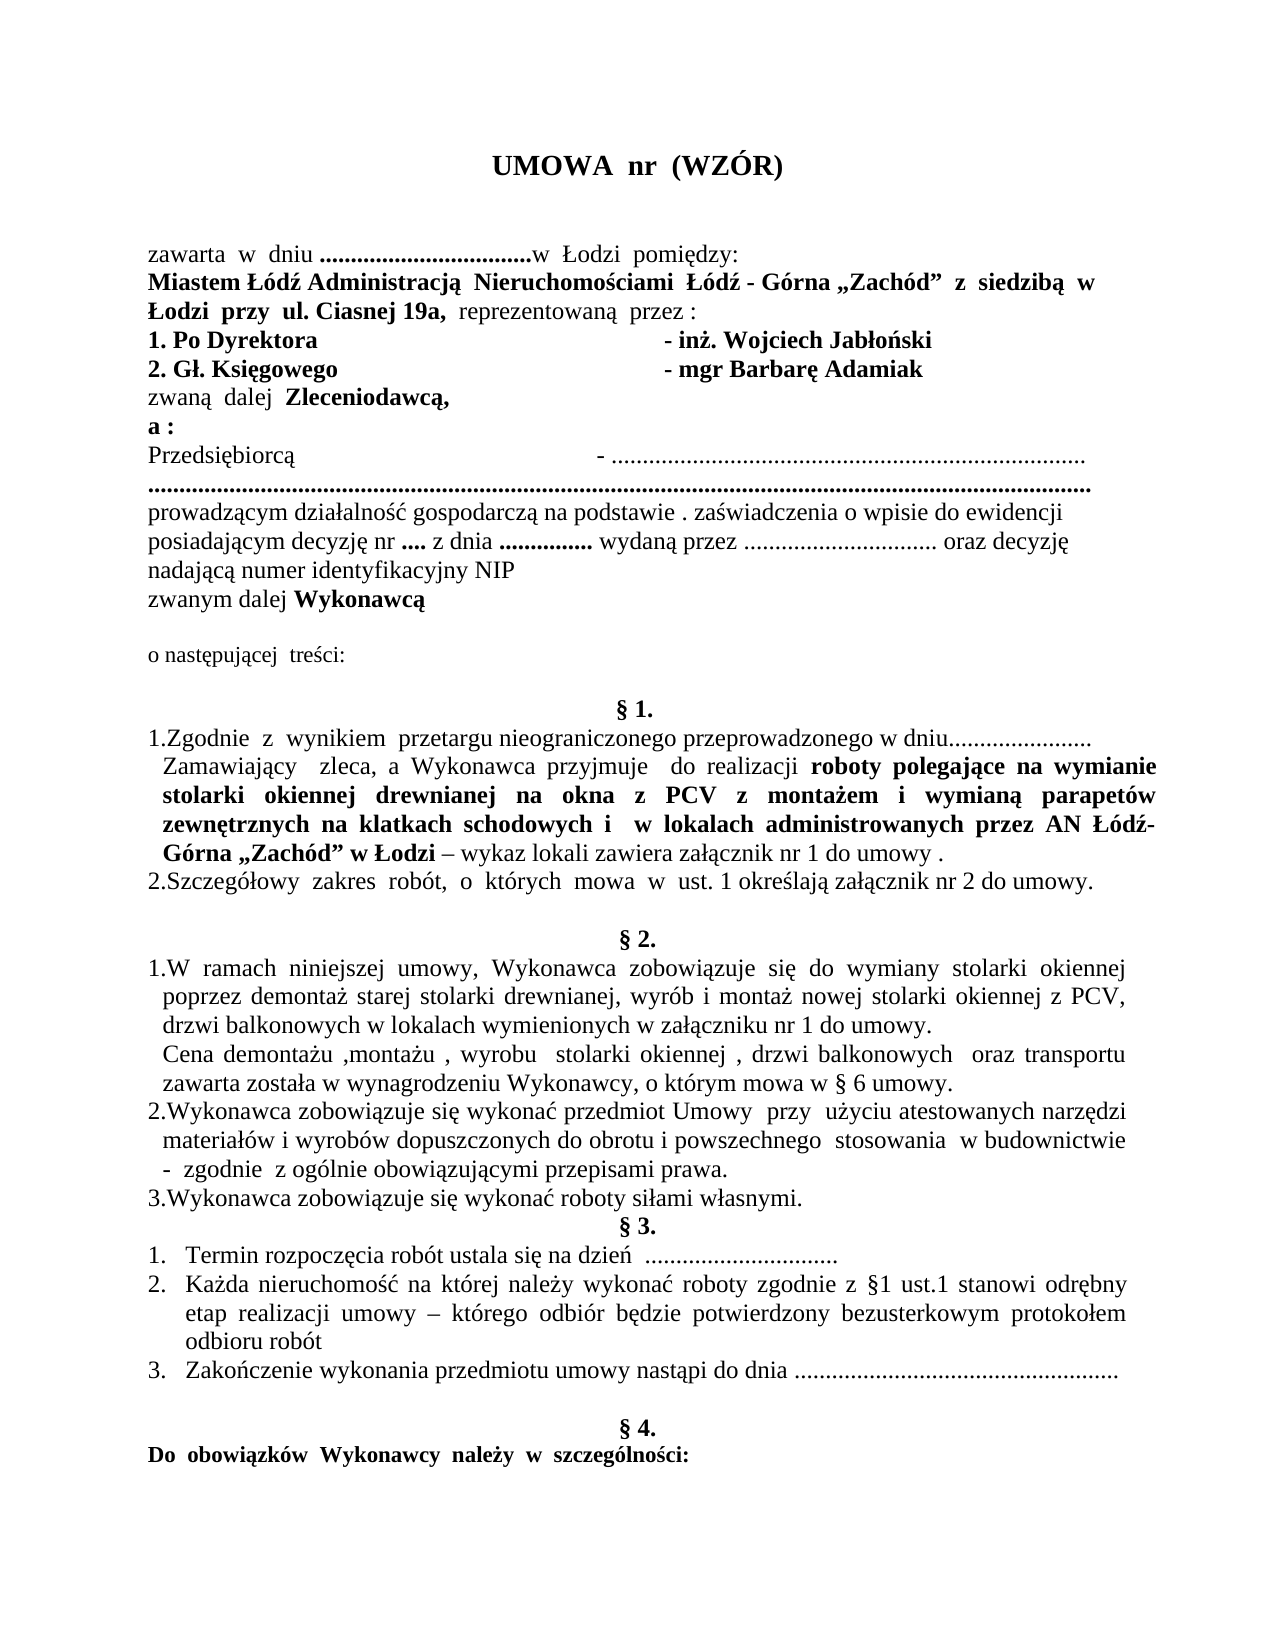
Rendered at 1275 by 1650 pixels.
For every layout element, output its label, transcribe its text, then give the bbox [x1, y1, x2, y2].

text 1.W ramach niniejszej umowy, Wykonawca zobowiązuje się do wymiany stolarki okiennej poprzez demontaż starej stolarki drewnianej, wyrób i montaż nowej stolarki okiennej z PCV, drzwi balkonowych w lokalach wymienionych w załączniku nr 1 do umowy. [148, 953, 1127, 1039]
text Przedsiębiorcą - ............................................................................ [148, 440, 1127, 469]
text zwaną dalej Zleceniodawcą, [148, 382, 1127, 411]
text 3.Wykonawca zobowiązuje się wykonać roboty siłami własnymi. [148, 1183, 1127, 1211]
text posiadającym decyzję nr .... z dnia ............... wydaną przez ............................... oraz decyzję nadającą numer identyfikacyjny NIP [148, 526, 1127, 584]
list Zakończenie wykonania przedmiotu umowy nastąpi do dnia .................................................... [148, 1355, 1127, 1384]
text 2.Wykonawca zobowiązuje się wykonać przedmiot Umowy przy użyciu atestowanych narzędzi materiałów i wyrobów dopuszczonych do obrotu i powszechnego stosowania w budownictwie - zgodnie z ogólnie obowiązującymi przepisami prawa. [148, 1096, 1127, 1183]
text 2.Szczegółowy zakres robót, o których mowa w ust. 1 określają załącznik nr 2 do umowy. [148, 866, 1172, 895]
text ....................................................................................................................................................... [148, 469, 1127, 497]
text § 4. [148, 1413, 1127, 1441]
text a : [148, 411, 1127, 440]
text Cena demontażu ,montażu , wyrobu stolarki okiennej , drzwi balkonowych oraz transportu zawarta została w wynagrodzeniu Wykonawcy, o którym mowa w § 6 umowy. [162, 1039, 1127, 1096]
text 2. Gł. Księgowego - mgr Barbarę Adamiak [148, 354, 1127, 382]
text § 2. [148, 924, 1127, 953]
text Zamawiający zleca, a Wykonawca przyjmuje do realizacji roboty polegające na wymianie stolarki okiennej drewnianej na okna z PCV z montażem i wymianą parapetów zewnętrznych na klatkach schodowych i w lokalach administrowanych przez AN Łódź-Górna „Zachód” w Łodzi – wykaz lokali zawiera załącznik nr 1 do umowy . [162, 751, 1157, 866]
text zwanym dalej Wykonawcą [148, 584, 1127, 612]
text o następującej treści: [148, 641, 1127, 667]
list Termin rozpoczęcia robót ustala się na dzień ............................... [148, 1240, 1127, 1269]
text § 3. [148, 1211, 1127, 1240]
text Miastem Łódź Administracją Nieruchomościami Łódź - Górna „Zachód” z siedzibą w Łodzi przy ul. Ciasnej 19a, reprezentowaną przez : [148, 267, 1127, 325]
text Do obowiązków Wykonawcy należy w szczególności: [148, 1441, 1127, 1468]
text 1.Zgodnie z wynikiem przetargu nieograniczonego przeprowadzonego w dniu....................... [148, 723, 1157, 751]
text 1. Po Dyrektora - inż. Wojciech Jabłoński [148, 325, 1127, 354]
text § 1. [148, 694, 1127, 723]
text zawarta w dniu ..................................w Łodzi pomiędzy: [148, 239, 1127, 267]
text prowadzącym działalność gospodarczą na podstawie . zaświadczenia o wpisie do ewidencji [148, 497, 1127, 526]
title UMOWA nr (WZÓR) [148, 148, 1127, 181]
list Każda nieruchomość na której należy wykonać roboty zgodnie z §1 ust.1 stanowi odrębny etap realizacji umowy – którego odbiór będzie potwierdzony bezusterkowym protokołem odbioru robót [148, 1269, 1127, 1355]
